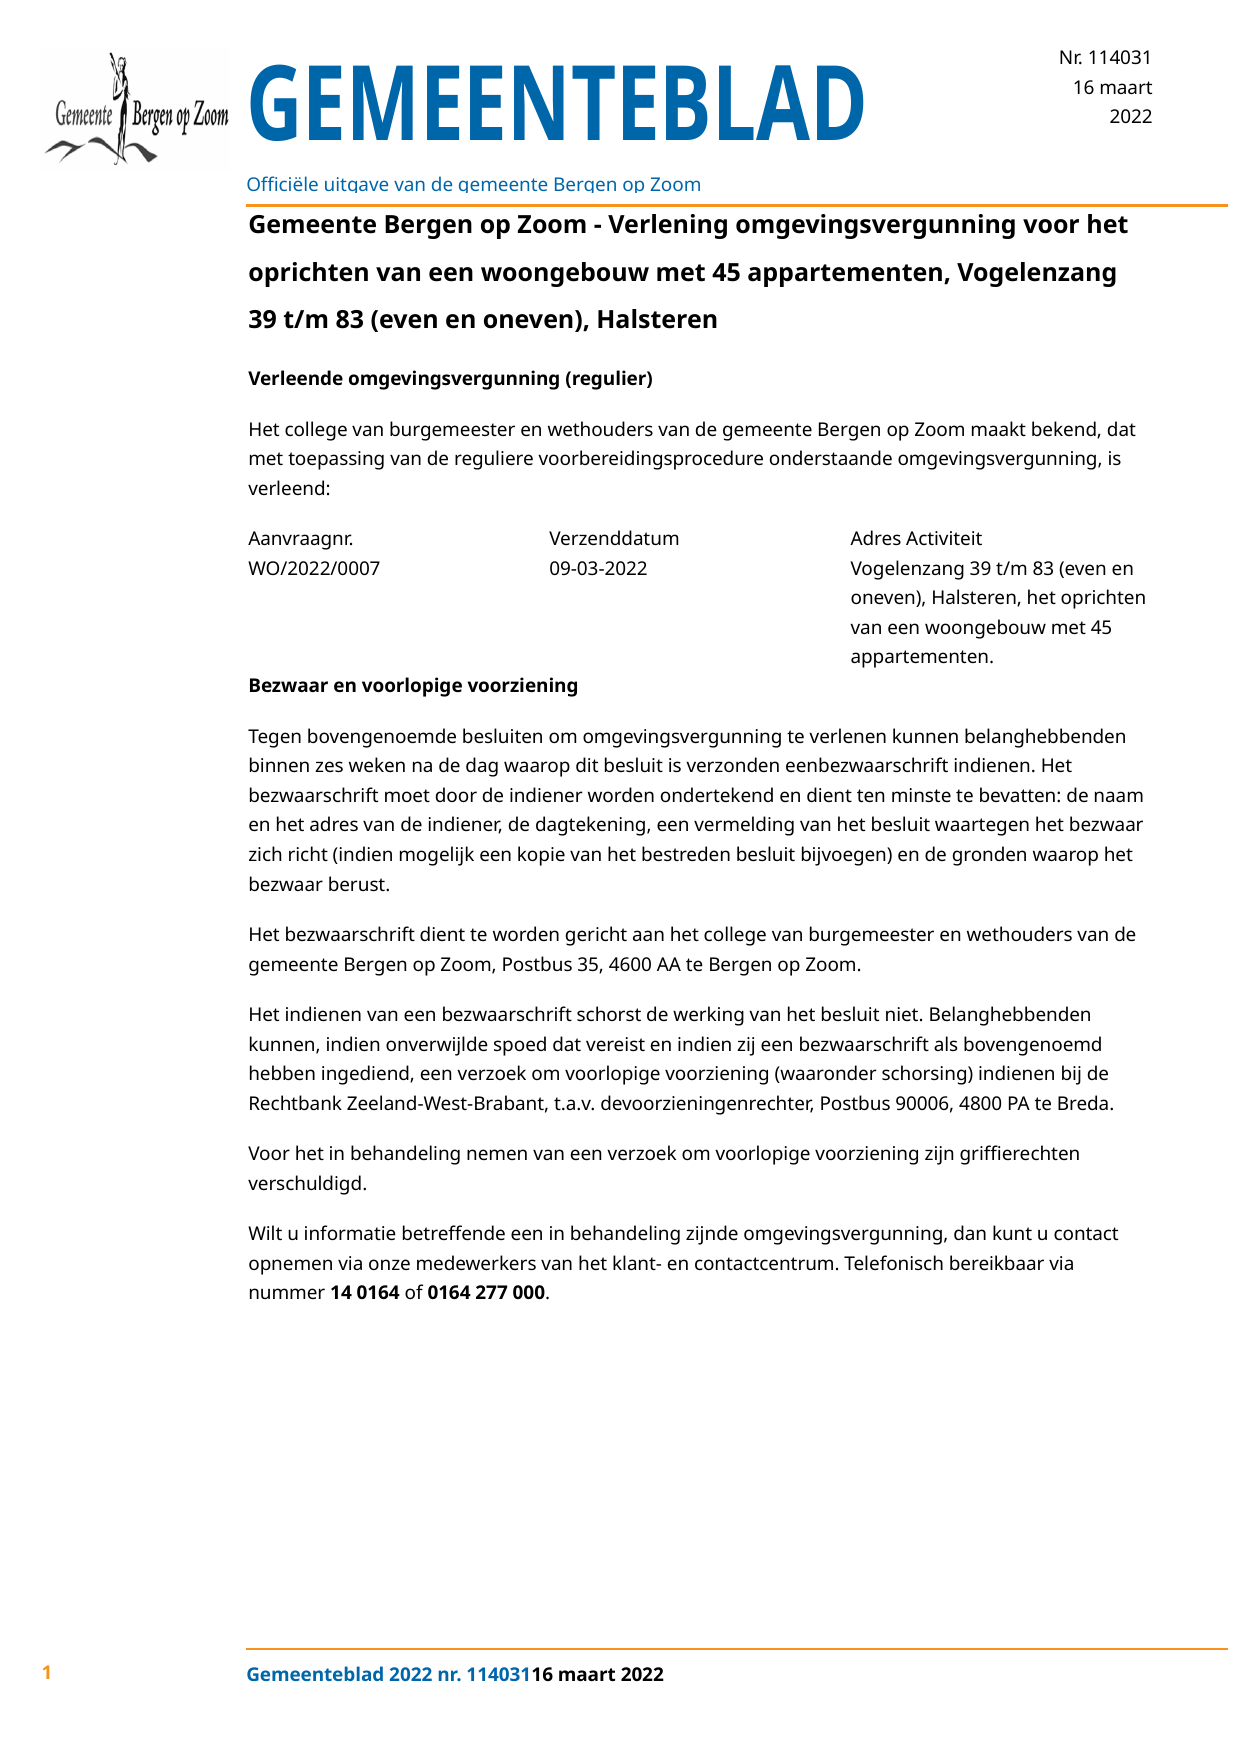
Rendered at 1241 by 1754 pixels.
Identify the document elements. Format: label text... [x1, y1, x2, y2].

text Tegen bovengenoemde besluiten om omgevingsvergunning te verlenen kunnen belanghebbenden binnen zes weken na de dag waarop dit besluit is verzonden eenbezwaarschrift indienen. Het bezwaarschrift moet door de indiener worden ondertekend en dient ten minste te bevatten: de naam en het adres van de indiener, de dagtekening, een vermelding van het besluit waartegen het bezwaar zich richt (indien mogelijk een kopie van het bestreden besluit bijvoegen) en de gronden waarop het bezwaar berust. [248, 723, 1152, 896]
text Gemeente Bergen op Zoom - Verlening omgevingsvergunning voor het oprichten van een woongebouw met 45 appartementen, Vogelenzang 39 t/m 83 (even en oneven), Halsteren [248, 207, 1152, 336]
text Voor het in behandeling nemen van een verzoek om voorlopige voorziening zijn griffierechten verschuldigd. [248, 1140, 1152, 1196]
table_header Vogelenzang 39 t/m 83 (even en oneven), Halsteren, het oprichten van een woongebouw met 45 appartementen. [850, 555, 1152, 669]
table_header Aanvraagnr. [248, 526, 549, 551]
table_header Verzenddatum [549, 526, 850, 551]
text Het college van burgemeester en wethouders van de gemeente Bergen op Zoom maakt bekend, dat met toepassing van de reguliere voorbereidingsprocedure onderstaande omgevingsvergunning, is verleend: [248, 416, 1152, 501]
table_header 09-03-2022 [549, 555, 850, 669]
text Verleende omgevingsvergunning (regulier) [248, 366, 1152, 391]
text Het bezwaarschrift dient te worden gericht aan het college van burgemeester en wethouders van de gemeente Bergen op Zoom, Postbus 35, 4600 AA te Bergen op Zoom. [248, 921, 1152, 976]
picture [41, 47, 231, 172]
text Bezwaar en voorlopige voorziening [248, 672, 1152, 698]
table_header WO/2022/0007 [248, 555, 549, 669]
text Het indienen van een bezwaarschrift schorst de werking van het besluit niet. Belanghebbenden kunnen, indien onverwijlde spoed dat vereist en indien zij een bezwaarschrift als bovengenoemd hebben ingediend, een verzoek om voorlopige voorziening (waaronder schorsing) indienen bij de Rechtbank Zeeland-West-Brabant, t.a.v. devoorzieningenrechter, Postbus 90006, 4800 PA te Breda. [248, 1001, 1152, 1116]
text Wilt u informatie betreffende een in behandeling zijnde omgevingsvergunning, dan kunt u contact opnemen via onze medewerkers van het klant- en contactcentrum. Telefonisch bereikbaar via nummer 14 0164 of 0164 277 000. [248, 1220, 1152, 1305]
table_header Adres Activiteit [850, 526, 1152, 551]
